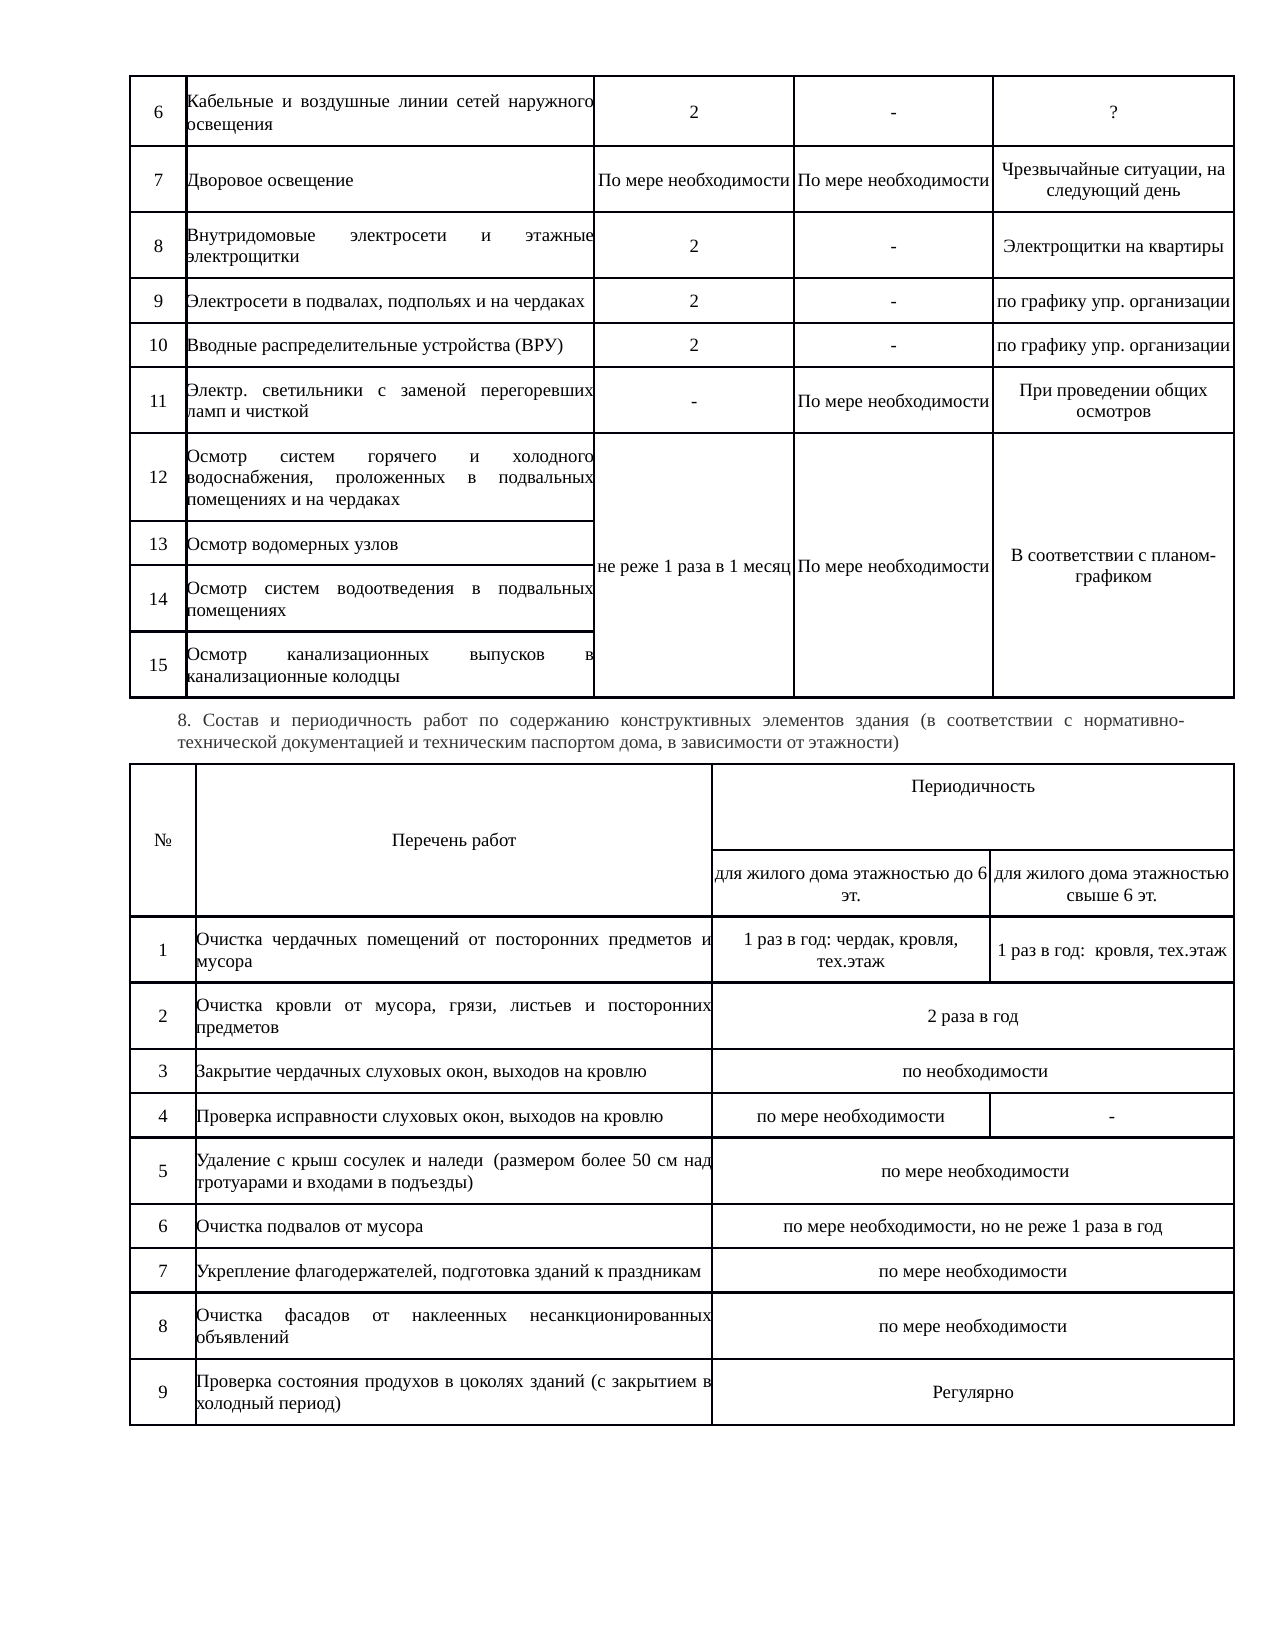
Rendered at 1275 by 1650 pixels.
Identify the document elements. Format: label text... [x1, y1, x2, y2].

table_cell 2 [595, 324, 793, 366]
table_cell Очистка чердачных помещений от посторонних предметов и мусора [197, 918, 711, 981]
table_cell - [795, 77, 992, 145]
table_cell По мере необходимости [795, 147, 992, 211]
table_cell по графику упр. организации [994, 279, 1233, 322]
table_cell по мере необходимости [713, 1249, 1233, 1291]
table_cell 9 [131, 279, 185, 322]
table_cell Дворовое освещение [188, 147, 593, 211]
table_cell для жилого дома этажностью свыше 6 эт. [991, 851, 1233, 915]
table_cell Чрезвычайные ситуации, на следующий день [994, 147, 1233, 211]
table_cell 2 [595, 213, 793, 277]
table_cell 2 [595, 279, 793, 322]
table_cell ? [994, 77, 1233, 145]
table_cell Очистка фасадов от наклеенных несанкционированных объявлений [197, 1294, 711, 1357]
table_cell по мере необходимости [713, 1139, 1233, 1202]
table_cell Вводные распределительные устройства (ВРУ) [188, 324, 593, 366]
table_cell по необходимости [713, 1050, 1233, 1092]
table_cell Электрощитки на квартиры [994, 213, 1233, 277]
table_header № [131, 765, 195, 915]
table_cell Регулярно [713, 1360, 1233, 1423]
table_cell 3 [131, 1050, 195, 1092]
table_cell для жилого дома этажностью до 6 эт. [713, 851, 989, 915]
table_cell 6 [131, 1205, 195, 1247]
table_cell Очистка кровли от мусора, грязи, листьев и посторонних предметов [197, 984, 711, 1047]
table_cell 1 [131, 918, 195, 981]
table_cell Укрепление флагодержателей, подготовка зданий к праздникам [197, 1249, 711, 1291]
table_cell 13 [131, 522, 185, 564]
table_cell по графику упр. организации [994, 324, 1233, 366]
table_cell 6 [131, 77, 185, 145]
table_cell 12 [131, 434, 185, 520]
table_cell 5 [131, 1139, 195, 1202]
table_cell 8 [131, 1294, 195, 1357]
table_cell Закрытие чердачных слуховых окон, выходов на кровлю [197, 1050, 711, 1092]
table_cell 2 [595, 77, 793, 145]
table_cell 9 [131, 1360, 195, 1423]
table_cell Осмотр водомерных узлов [188, 522, 593, 564]
table_cell 10 [131, 324, 185, 366]
table_cell 7 [131, 147, 185, 211]
table_cell 14 [131, 566, 185, 630]
table_cell по мере необходимости [713, 1294, 1233, 1357]
table_cell 11 [131, 368, 185, 432]
table_cell По мере необходимости [795, 368, 992, 432]
table_cell Проверка состояния продухов в цоколях зданий (с закрытием в холодный период) [197, 1360, 711, 1423]
table_cell По мере необходимости [795, 434, 992, 696]
table_cell - [595, 368, 793, 432]
table_cell Внутридомовые электросети и этажные электрощитки [188, 213, 593, 277]
table_cell - [991, 1094, 1233, 1136]
table_cell 7 [131, 1249, 195, 1291]
table_header Периодичность [713, 765, 1233, 849]
text 8. Состав и периодичность работ по содержанию конструктивных элементов здания (в соответствии с нормативно-технической документацией и техническим паспортом дома, в зависимости от этажности) [177, 709, 1186, 752]
table_cell В соответствии с планом-графиком [994, 434, 1233, 696]
table_cell 1 раз в год: кровля, тех.этаж [991, 918, 1233, 981]
table_cell Осмотр систем горячего и холодного водоснабжения, проложенных в подвальных помещениях и на чердаках [188, 434, 593, 520]
table_cell - [795, 213, 992, 277]
table_cell Очистка подвалов от мусора [197, 1205, 711, 1247]
table_cell - [795, 324, 992, 366]
table_cell 4 [131, 1094, 195, 1136]
table_header Перечень работ [197, 765, 711, 915]
table_cell - [795, 279, 992, 322]
table_cell 1 раз в год: чердак, кровля, тех.этаж [713, 918, 989, 981]
table_cell Осмотр систем водоотведения в подвальных помещениях [188, 566, 593, 630]
table_cell При проведении общих осмотров [994, 368, 1233, 432]
table_cell 8 [131, 213, 185, 277]
table_cell 2 раза в год [713, 984, 1233, 1047]
table_cell Удаление с крыш сосулек и наледи (размером более 50 см над тротуарами и входами в подъезды) [197, 1139, 711, 1202]
table_cell Кабельные и воздушные линии сетей наружного освещения [188, 77, 593, 145]
table_cell Электросети в подвалах, подпольях и на чердаках [188, 279, 593, 322]
table_cell по мере необходимости [713, 1094, 989, 1136]
table_cell 15 [131, 633, 185, 696]
table_cell 2 [131, 984, 195, 1047]
table_cell По мере необходимости [595, 147, 793, 211]
table_cell не реже 1 раза в 1 месяц [595, 434, 793, 696]
table_cell Электр. светильники с заменой перегоревших ламп и чисткой [188, 368, 593, 432]
table_cell Осмотр канализационных выпусков в канализационные колодцы [188, 633, 593, 696]
table_cell Проверка исправности слуховых окон, выходов на кровлю [197, 1094, 711, 1136]
table_cell по мере необходимости, но не реже 1 раза в год [713, 1205, 1233, 1247]
